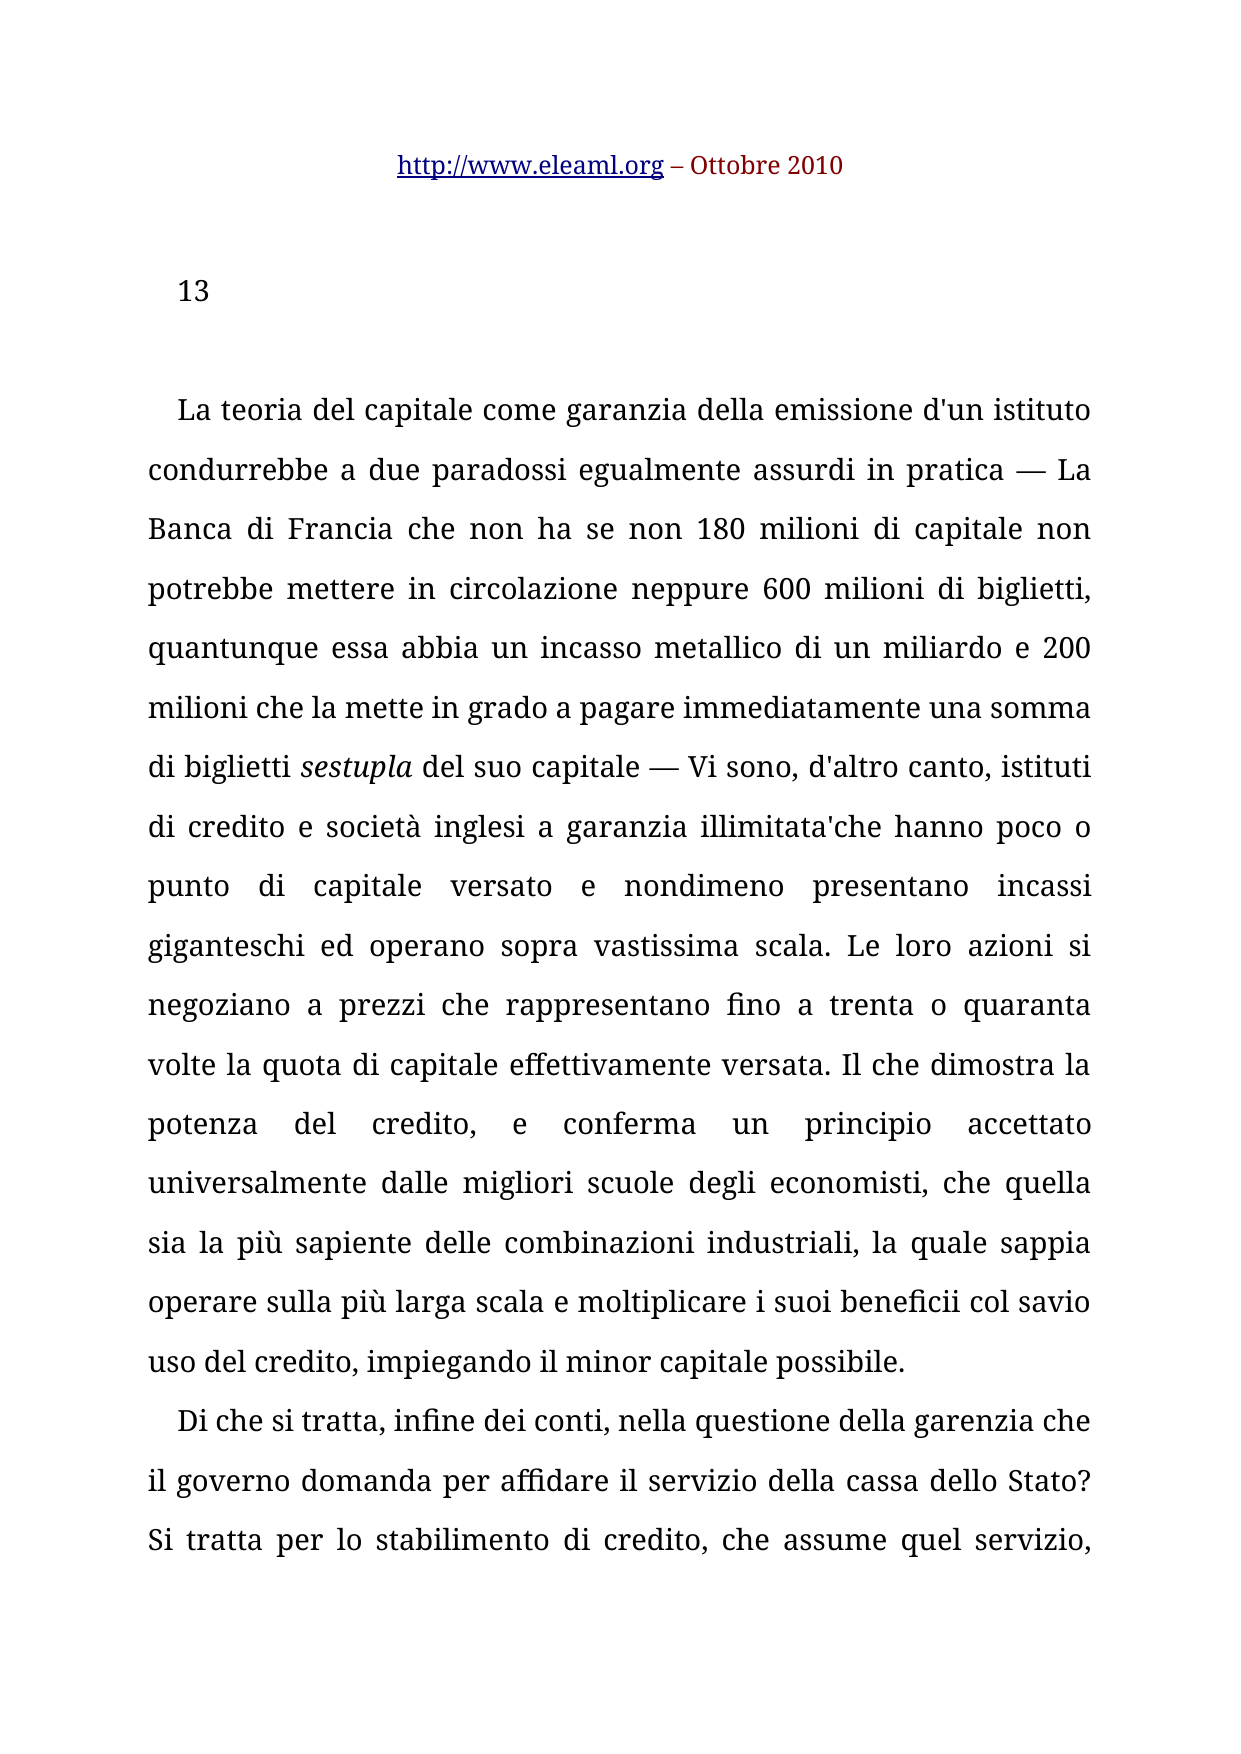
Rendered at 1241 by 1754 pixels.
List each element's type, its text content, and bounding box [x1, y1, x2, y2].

text 13 [148, 271, 1093, 310]
text Di che si tratta, infine dei conti, nella questione della garenzia che il governo domanda per affidare il servizio della cassa dello Stato? Si tratta per lo stabilimento di credito, che assume quel servizio, [148, 1401, 1093, 1559]
text La teoria del capitale come garanzia della emissione d'un istituto condurrebbe a due paradossi egualmente assurdi in pratica — La Banca di Francia che non ha se non 180 milioni di capitale non potrebbe mettere in circolazione neppure 600 milioni di biglietti, quantunque essa abbia un incasso metallico di un miliardo e 200 milioni che la mette in grado a pagare immediatamente una somma di biglietti sestupla del suo capitale — Vi sono, d'altro canto, istituti di credito e società inglesi a garanzia illimitata'che hanno poco o punto di capitale versato e nondimeno presentano incassi giganteschi ed operano sopra vastissima scala. Le loro azioni si negoziano a prezzi che rappresentano fino a trenta o quaranta volte la quota di capitale effettivamente versata. Il che dimostra la potenza del credito, e conferma un principio accettato universalmente dalle migliori scuole degli economisti, che quella sia la più sapiente delle combinazioni industriali, la quale sappia operare sulla più larga scala e moltiplicare i suoi beneficii col savio uso del credito, impiegando il minor capitale possibile. [148, 389, 1093, 1381]
